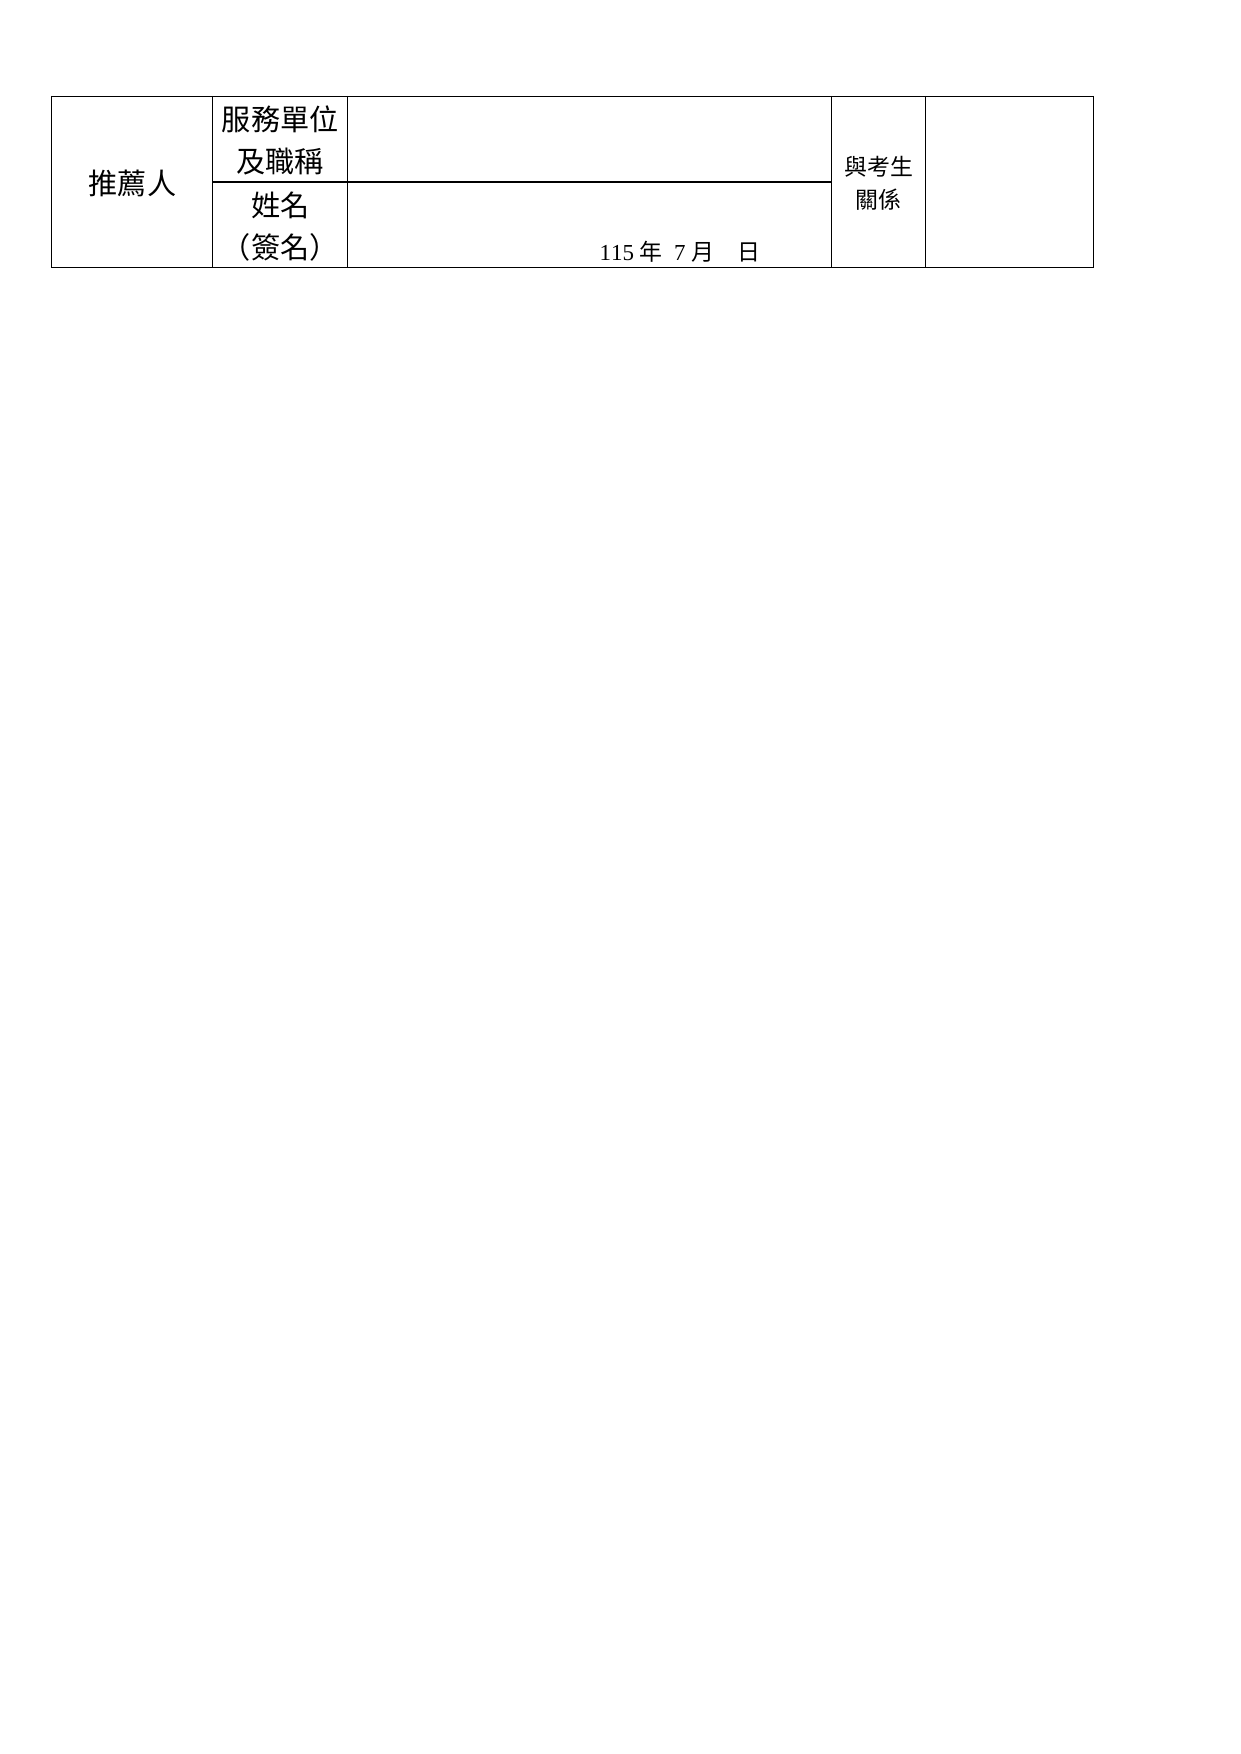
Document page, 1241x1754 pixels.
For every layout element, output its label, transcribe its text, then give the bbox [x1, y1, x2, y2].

table_cell [348, 97, 831, 181]
table_cell 與考生 關係 [832, 97, 925, 267]
table_cell 姓名 （簽名） [213, 183, 347, 267]
table_cell [926, 97, 1093, 267]
table_cell 服務單位 及職稱 [213, 97, 347, 181]
table_cell 115 年 7 月 日 [348, 183, 831, 267]
table_cell 推薦人 [52, 97, 212, 267]
